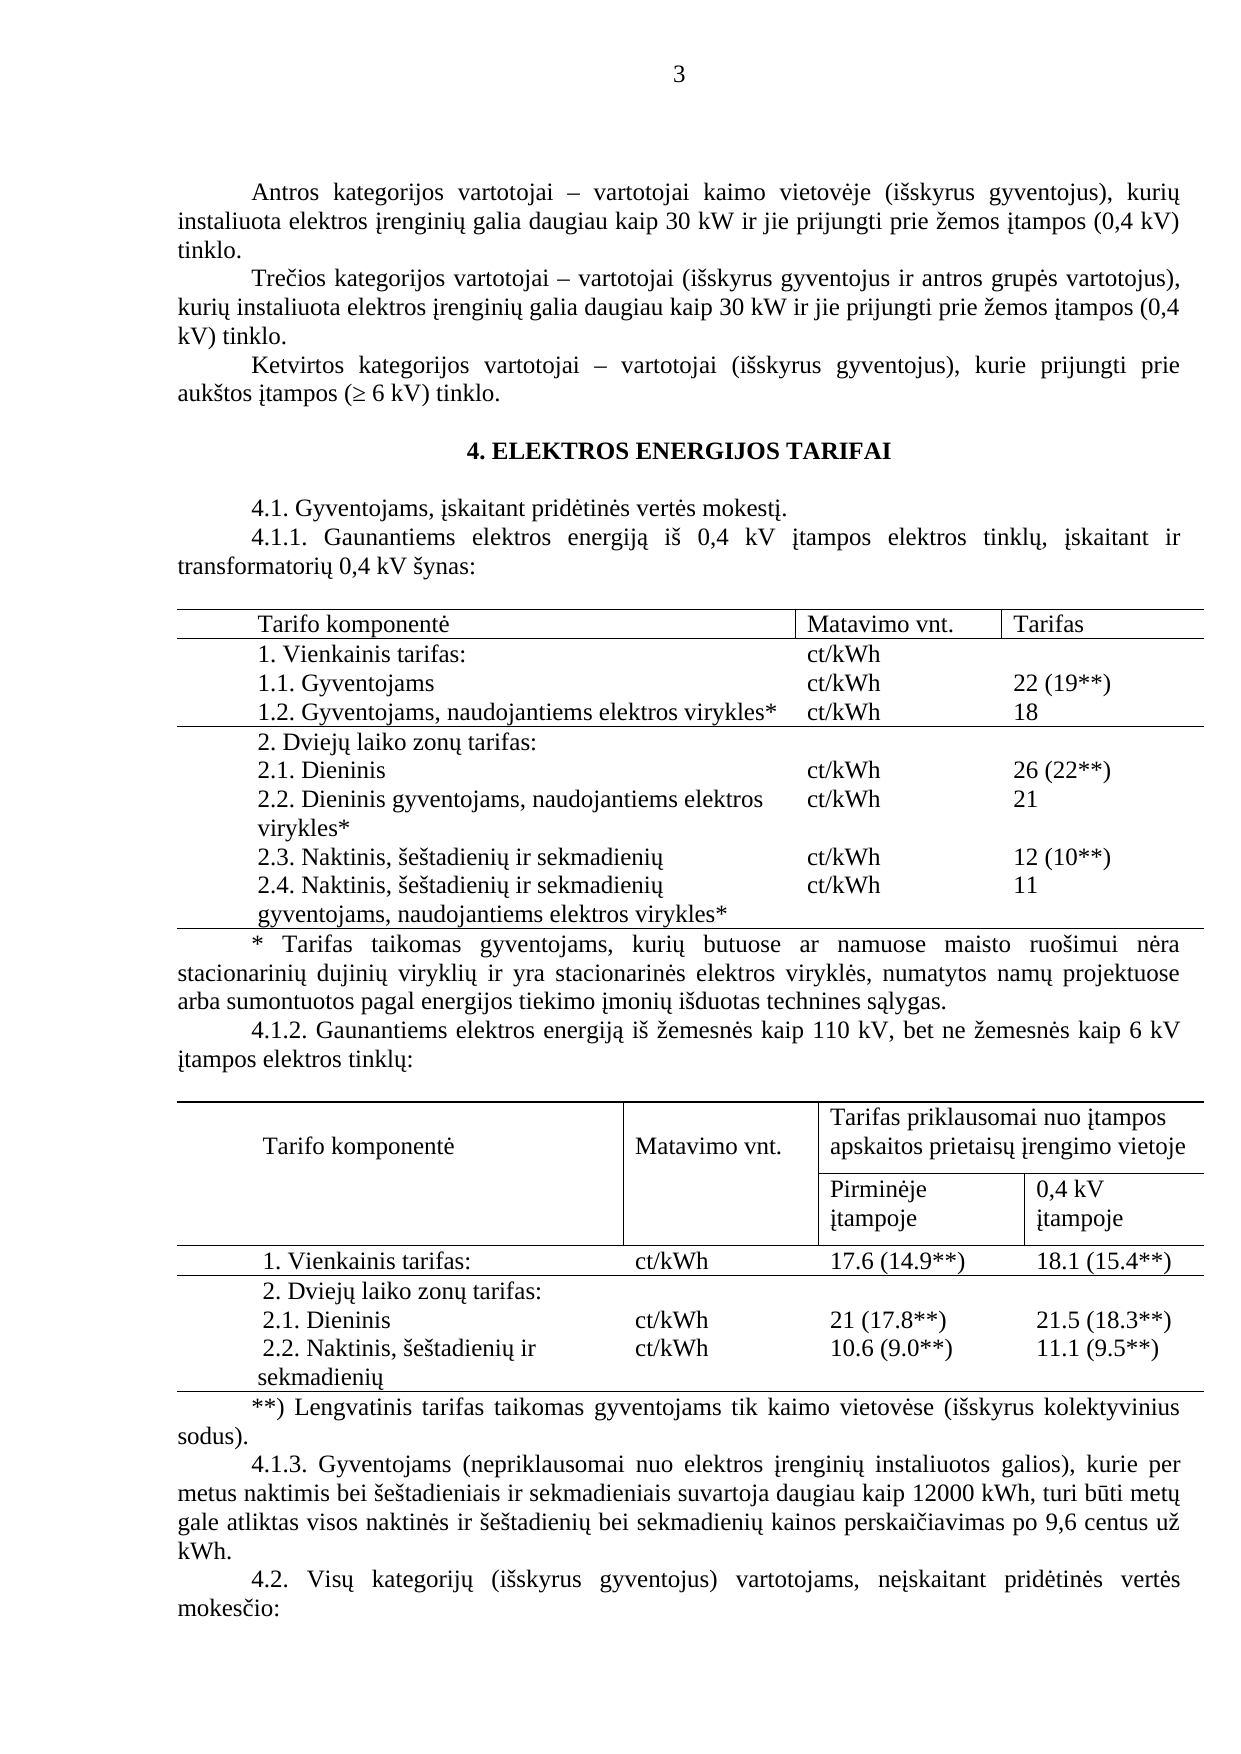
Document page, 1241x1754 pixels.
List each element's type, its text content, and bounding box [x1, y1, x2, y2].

table_cell ct/kWh [624, 1305, 818, 1333]
table_cell 2. Dviejų laiko zonų tarifas: [177, 727, 796, 755]
table_cell ct/kWh [796, 755, 1002, 784]
table_cell 10.6 (9.0**) [819, 1334, 1025, 1391]
table_cell 2.4. Naktinis, šeštadienių ir sekmadienių gyventojams, naudojantiems elektros virykles* [177, 870, 796, 928]
table_cell 1.1. Gyventojams [177, 668, 796, 697]
table_cell [624, 1276, 818, 1305]
text Ketvirtos kategorijos vartotojai – vartotojai (išskyrus gyventojus), kurie prijungti prie aukštos įtampos (≥ 6 kV) tinklo. [177, 350, 1181, 407]
text Antros kategorijos vartotojai – vartotojai kaimo vietovėje (išskyrus gyventojus), kurių instaliuota elektros įrenginių galia daugiau kaip 30 kW ir jie prijungti prie žemos įtampos (0,4 kV) tinklo. [177, 177, 1181, 263]
table_header Tarifo komponentė [177, 610, 795, 638]
text 4.2. Visų kategorijų (išskyrus gyventojus) vartotojams, neįskaitant pridėtinės vertės mokesčio: [177, 1564, 1181, 1622]
table_cell 1. Vienkainis tarifas: [177, 1246, 624, 1275]
table_cell [1002, 727, 1204, 755]
table_cell 0,4 kV įtampoje [1025, 1174, 1204, 1245]
table_header Tarifas priklausomai nuo įtampos apskaitos prietaisų įrengimo vietoje [819, 1103, 1204, 1173]
table_cell Pirminėje įtampoje [819, 1174, 1024, 1245]
table_cell 1.2. Gyventojams, naudojantiems elektros virykles* [177, 697, 796, 726]
text 4.1.2. Gaunantiems elektros energiją iš žemesnės kaip 110 kV, bet ne žemesnės kaip 6 kV įtampos elektros tinklų: [177, 1015, 1181, 1073]
table_cell 21.5 (18.3**) [1025, 1305, 1204, 1333]
text 4. ELEKTROS ENERGIJOS TARIFAI [177, 436, 1181, 465]
table_cell ct/kWh [624, 1246, 818, 1275]
text Trečios kategorijos vartotojai – vartotojai (išskyrus gyventojus ir antros grupės vartotojus), kurių instaliuota elektros įrenginių galia daugiau kaip 30 kW ir jie prijungti prie žemos įtampos (0,4 kV) tinklo. [177, 263, 1181, 350]
table_cell ct/kWh [796, 639, 1002, 668]
table_cell 21 [1002, 784, 1204, 842]
text 4.1. Gyventojams, įskaitant pridėtinės vertės mokestį. [177, 493, 1181, 522]
table_header Tarifas [1002, 610, 1204, 638]
table_cell 2.1. Dieninis [177, 1305, 624, 1333]
table_cell 21 (17.8**) [819, 1305, 1025, 1333]
table_cell 1. Vienkainis tarifas: [177, 639, 796, 668]
table_cell ct/kWh [796, 842, 1002, 870]
table_cell [796, 727, 1002, 755]
table_cell ct/kWh [796, 784, 1002, 842]
table_cell ct/kWh [796, 870, 1002, 928]
table_header Tarifo komponentė [177, 1103, 623, 1245]
text * Tarifas taikomas gyventojams, kurių butuose ar namuose maisto ruošimui nėra stacionarinių dujinių viryklių ir yra stacionarinės elektros viryklės, numatytos namų projektuose arba sumontuotos pagal energijos tiekimo įmonių išduotas technines sąlygas. [177, 929, 1181, 1015]
table_cell 18.1 (15.4**) [1025, 1246, 1204, 1275]
text 4.1.3. Gyventojams (nepriklausomai nuo elektros įrenginių instaliuotos galios), kurie per metus naktimis bei šeštadieniais ir sekmadieniais suvartoja daugiau kaip 12000 kWh, turi būti metų gale atliktas visos naktinės ir šeštadienių bei sekmadienių kainos perskaičiavimas po 9,6 centus už kWh. [177, 1449, 1181, 1564]
table_cell ct/kWh [624, 1334, 818, 1391]
table_header Matavimo vnt. [796, 610, 1001, 638]
table_cell ct/kWh [796, 697, 1002, 726]
table_cell 11.1 (9.5**) [1025, 1334, 1204, 1391]
table_cell 2.3. Naktinis, šeštadienių ir sekmadienių [177, 842, 796, 870]
table_cell 2. Dviejų laiko zonų tarifas: [177, 1276, 624, 1305]
table_cell 2.2. Dieninis gyventojams, naudojantiems elektros virykles* [177, 784, 796, 842]
table_cell 2.2. Naktinis, šeštadienių ir sekmadienių [177, 1334, 624, 1391]
table_cell [1002, 639, 1204, 668]
table_cell 26 (22**) [1002, 755, 1204, 784]
table_cell 17.6 (14.9**) [819, 1246, 1025, 1275]
table_cell [819, 1276, 1025, 1305]
table_cell ct/kWh [796, 668, 1002, 697]
table_cell 11 [1002, 870, 1204, 928]
text **) Lengvatinis tarifas taikomas gyventojams tik kaimo vietovėse (išskyrus kolektyvinius sodus). [177, 1392, 1181, 1449]
table_cell 22 (19**) [1002, 668, 1204, 697]
table_cell 2.1. Dieninis [177, 755, 796, 784]
text 4.1.1. Gaunantiems elektros energiją iš 0,4 kV įtampos elektros tinklų, įskaitant ir transformatorių 0,4 kV šynas: [177, 522, 1181, 580]
table_header Matavimo vnt. [624, 1103, 818, 1245]
table_cell 18 [1002, 697, 1204, 726]
table_cell 12 (10**) [1002, 842, 1204, 870]
table_cell [1025, 1276, 1204, 1305]
